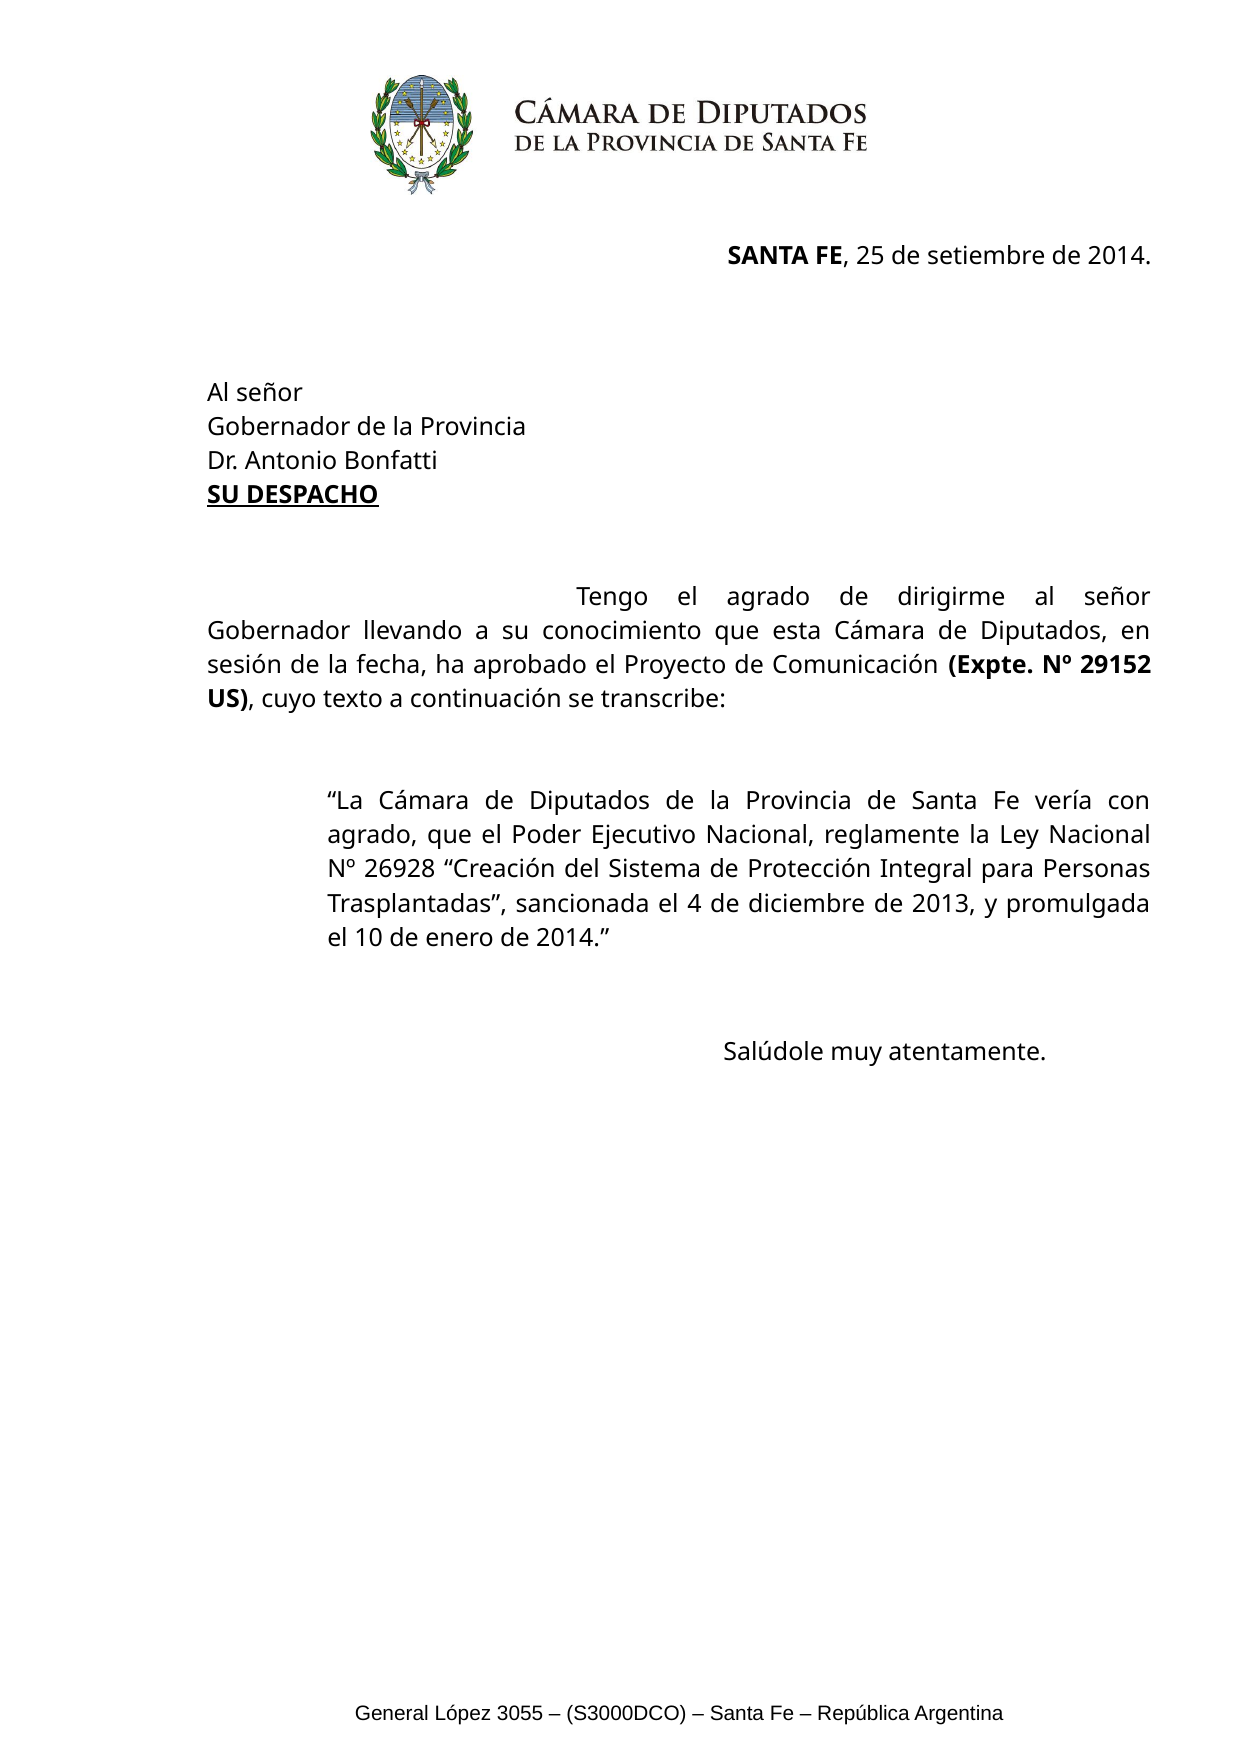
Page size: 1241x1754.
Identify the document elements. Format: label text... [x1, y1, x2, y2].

text Salúdole muy atentamente. [649, 1033, 1152, 1067]
text Tengo el agrado de dirigirme al señor Gobernador llevando a su conocimiento que esta Cámara de Diputados, en sesión de la fecha, ha aprobado el Proyecto de Comunicación (Expte. Nº 29152 US), cuyo texto a continuación se transcribe: [207, 579, 1152, 715]
picture [370, 75, 867, 199]
text SANTA FE, 25 de setiembre de 2014. [207, 238, 1152, 272]
text “La Cámara de Diputados de la Provincia de Santa Fe vería con agrado, que el Poder Ejecutivo Nacional, reglamente la Ley Nacional Nº 26928 “Creación del Sistema de Protección Integral para Personas Trasplantadas”, sancionada el 4 de diciembre de 2013, y promulgada el 10 de enero de 2014.” [327, 783, 1152, 953]
text SU DESPACHO [207, 476, 1152, 511]
text Gobernador de la Provincia [207, 408, 1152, 442]
text Al señor [207, 374, 1152, 408]
text Dr. Antonio Bonfatti [207, 442, 1152, 476]
